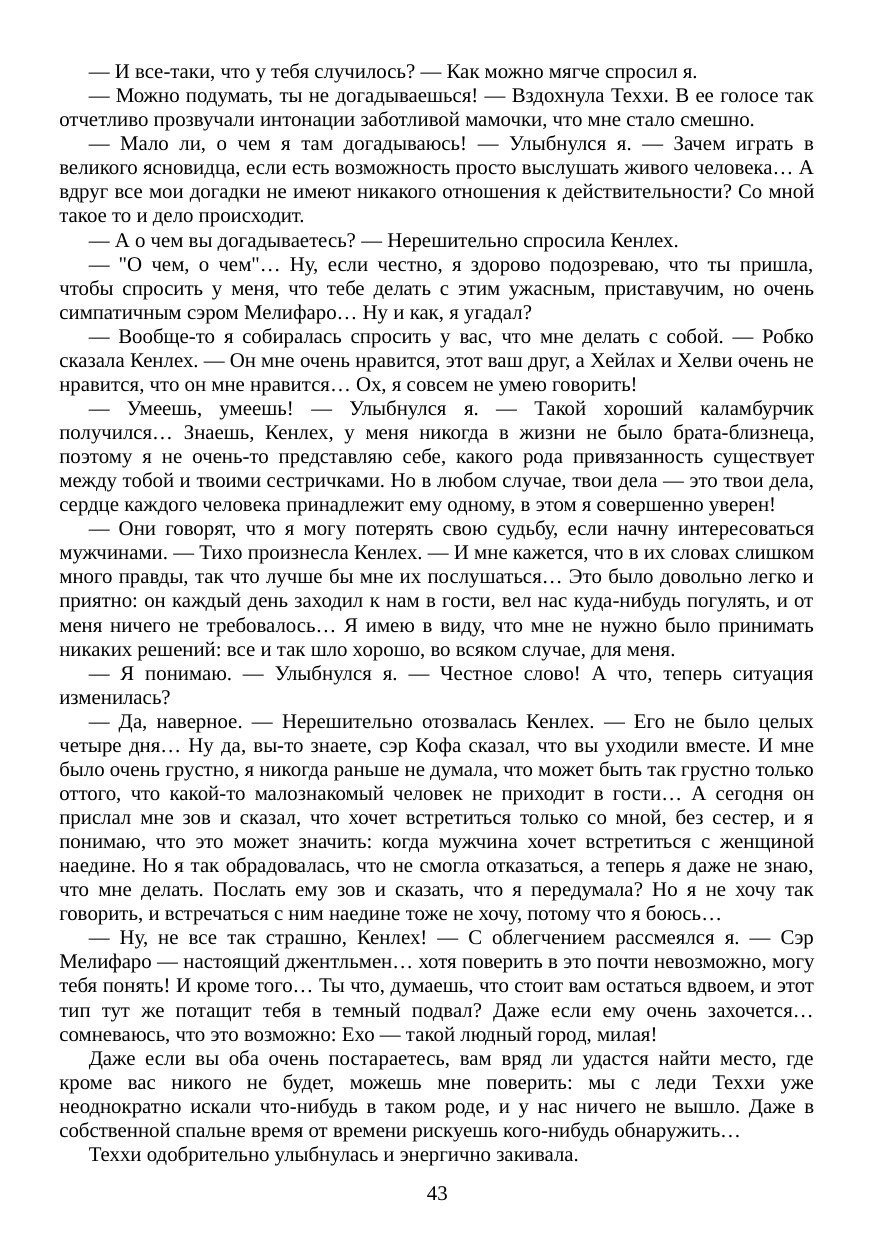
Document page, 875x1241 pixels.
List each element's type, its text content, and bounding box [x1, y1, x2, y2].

text — Мало ли, о чем я там догадываюсь! — Улыбнулся я. — Зачем играть в великого ясновидца, если есть возможность просто выслушать живого человека… А вдруг все мои догадки не имеют никакого отношения к действительности? Со мной такое то и дело происходит. [59, 131, 815, 227]
text — Да, наверное. — Нерешительно отозвалась Кенлех. — Его не было целых четыре дня… Ну да, вы-то знаете, сэр Кофа сказал, что вы уходили вместе. И мне было очень грустно, я никогда раньше не думала, что может быть так грустно только оттого, что какой-то малознакомый человек не приходит в гости… А сегодня он прислал мне зов и сказал, что хочет встретиться только со мной, без сестер, и я понимаю, что это может значить: когда мужчина хочет встретиться с женщиной наедине. Но я так обрадовалась, что не смогла отказаться, а теперь я даже не знаю, что мне делать. Послать ему зов и сказать, что я передумала? Но я не хочу так говорить, и встречаться с ним наедине тоже не хочу, потому что я боюсь… [59, 709, 815, 925]
text — Можно подумать, ты не догадываешься! — Вздохнула Теххи. В ее голосе так отчетливо прозвучали интонации заботливой мамочки, что мне стало смешно. [59, 83, 815, 131]
text — Умеешь, умеешь! — Улыбнулся я. — Такой хороший каламбурчик получился… Знаешь, Кенлех, у меня никогда в жизни не было брата-близнеца, поэтому я не очень-то представляю себе, какого рода привязанность существует между тобой и твоими сестричками. Но в любом случае, твои дела — это твои дела, сердце каждого человека принадлежит ему одному, в этом я совершенно уверен! [59, 396, 815, 516]
text — Я понимаю. — Улыбнулся я. — Честное слово! А что, теперь ситуация изменилась? [59, 661, 815, 709]
text — "О чем, о чем"… Ну, если честно, я здорово подозреваю, что ты пришла, чтобы спросить у меня, что тебе делать с этим ужасным, приставучим, но очень симпатичным сэром Мелифаро… Ну и как, я угадал? [59, 252, 815, 324]
text Даже если вы оба очень постараетесь, вам вряд ли удастся найти место, где кроме вас никого не будет, можешь мне поверить: мы с леди Теххи уже неоднократно искали что-нибудь в таком роде, и у нас ничего не вышло. Даже в собственной спальне время от времени рискуешь кого-нибудь обнаружить… [59, 1046, 815, 1142]
text — И все-таки, что у тебя случилось? — Как можно мягче спросил я. [59, 59, 815, 83]
text — Ну, не все так страшно, Кенлех! — С облегчением рассмеялся я. — Сэр Мелифаро — настоящий джентльмен… хотя поверить в это почти невозможно, могу тебя понять! И кроме того… Ты что, думаешь, что стоит вам остаться вдвоем, и этот тип тут же потащит тебя в темный подвал? Даже если ему очень захочется… сомневаюсь, что это возможно: Ехо — такой людный город, милая! [59, 925, 815, 1046]
text — А о чем вы догадываетесь? — Нерешительно спросила Кенлех. [59, 227, 815, 252]
text — Они говорят, что я могу потерять свою судьбу, если начну интересоваться мужчинами. — Тихо произнесла Кенлех. — И мне кажется, что в их словах слишком много правды, так что лучше бы мне их послушаться… Это было довольно легко и приятно: он каждый день заходил к нам в гости, вел нас куда-нибудь погулять, и от меня ничего не требовалось… Я имею в виду, что мне не нужно было принимать никаких решений: все и так шло хорошо, во всяком случае, для меня. [59, 516, 815, 661]
text Теххи одобрительно улыбнулась и энергично закивала. [59, 1142, 815, 1166]
text — Вообще-то я собиралась спросить у вас, что мне делать с собой. — Робко сказала Кенлех. — Он мне очень нравится, этот ваш друг, а Хейлах и Хелви очень не нравится, что он мне нравится… Ох, я совсем не умею говорить! [59, 324, 815, 396]
